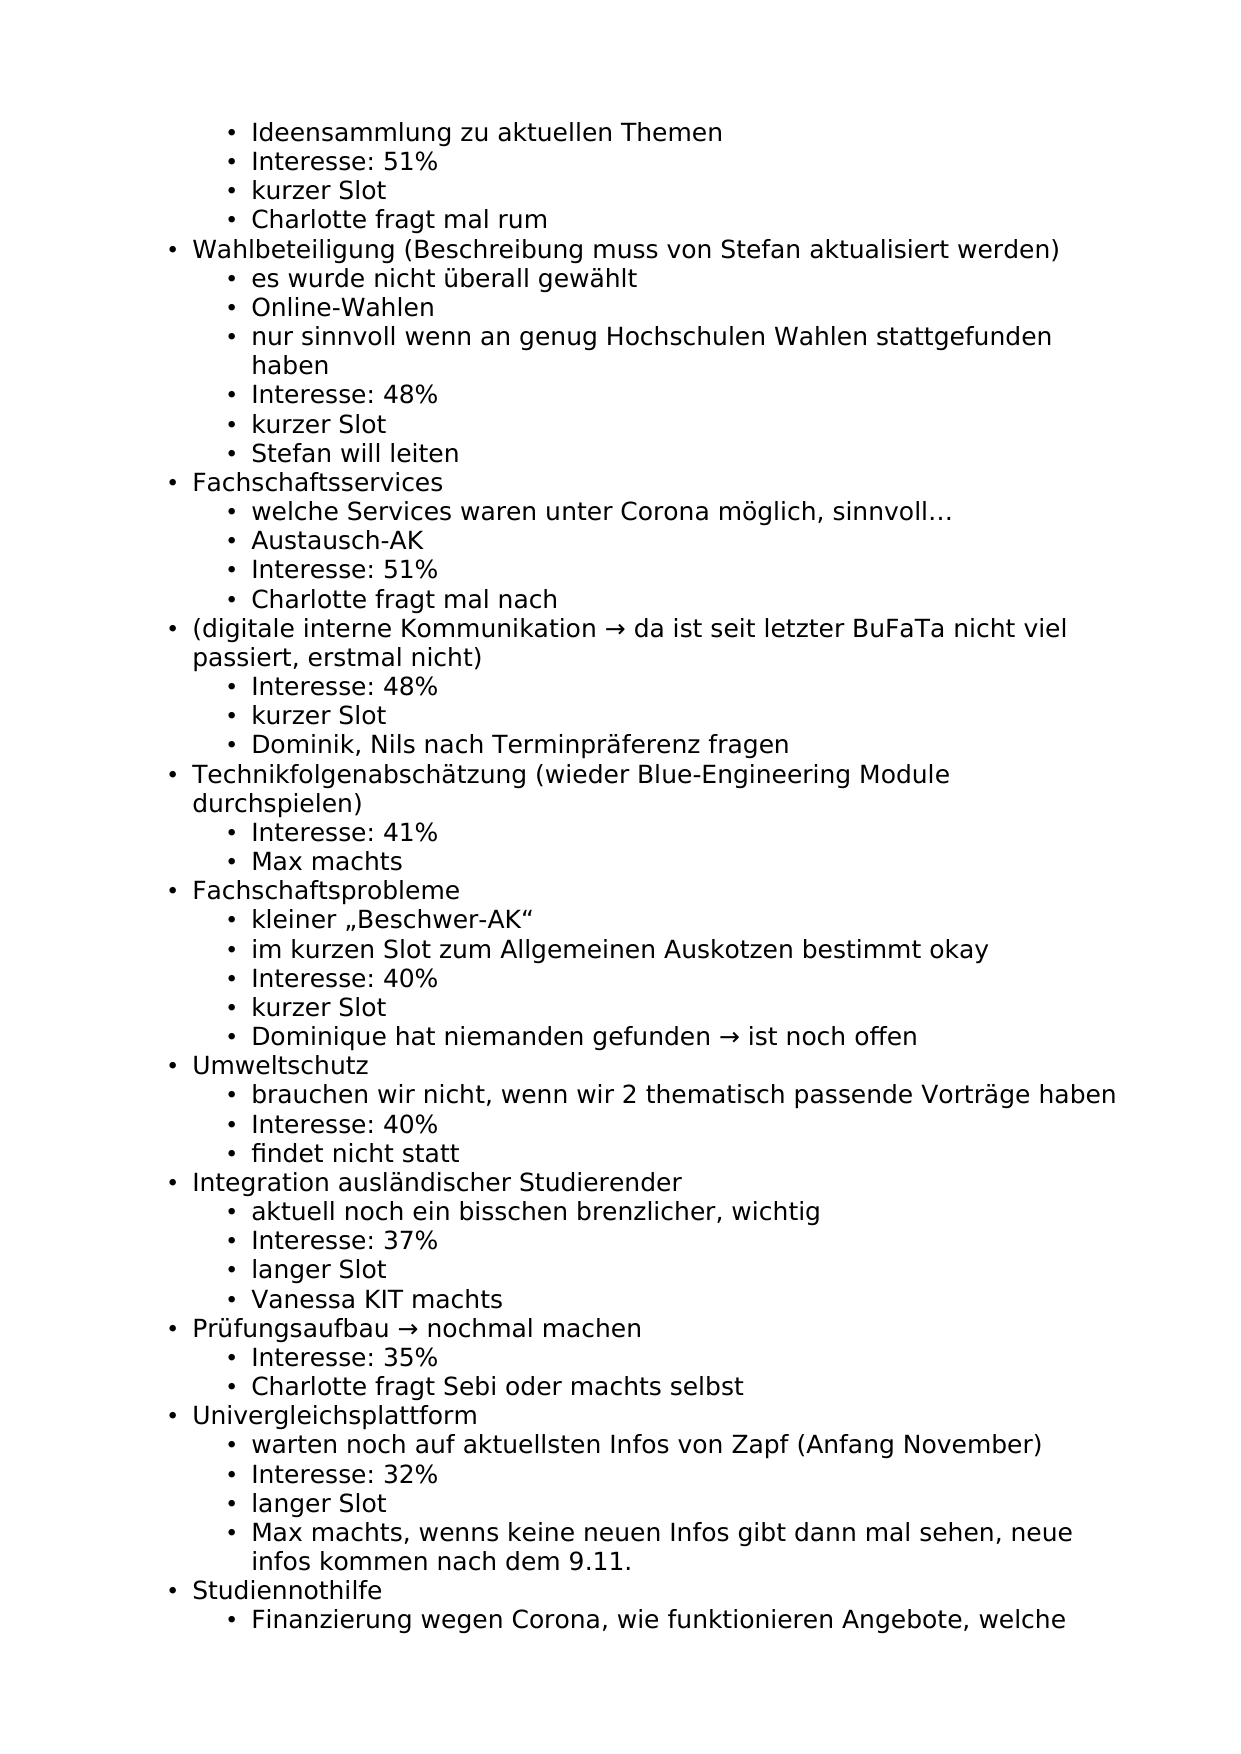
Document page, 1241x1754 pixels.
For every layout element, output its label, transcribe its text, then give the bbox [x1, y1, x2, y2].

list Interesse: 51% [236, 147, 1122, 176]
list kurzer Slot [236, 410, 1122, 439]
list Interesse: 48% [236, 381, 1122, 410]
list Interesse: 40% [236, 964, 1122, 993]
list es wurde nicht überall gewählt [236, 264, 1122, 293]
list Interesse: 32% [236, 1460, 1122, 1489]
list Max machts [236, 847, 1122, 876]
list (digitale interne Kommunikation → da ist seit letzter BuFaTa nicht viel passiert, erstmal nicht) [177, 614, 1122, 672]
list Interesse: 41% [236, 818, 1122, 847]
list kleiner „Beschwer-AK“ [236, 906, 1122, 935]
list Umweltschutz [177, 1051, 1122, 1081]
list Interesse: 51% [236, 556, 1122, 585]
list brauchen wir nicht, wenn wir 2 thematisch passende Vorträge haben [236, 1081, 1122, 1110]
list Wahlbeteiligung (Beschreibung muss von Stefan aktualisiert werden) [177, 235, 1122, 264]
list Charlotte fragt mal rum [236, 206, 1122, 235]
list Technikfolgenabschätzung (wieder Blue-Engineering Module durchspielen) [177, 760, 1122, 818]
list kurzer Slot [236, 701, 1122, 731]
list kurzer Slot [236, 993, 1122, 1022]
list Max machts, wenns keine neuen Infos gibt dann mal sehen, neue infos kommen nach dem 9.11. [236, 1518, 1122, 1576]
list Univergleichsplattform [177, 1401, 1122, 1431]
list Charlotte fragt Sebi oder machts selbst [236, 1372, 1122, 1401]
list Interesse: 37% [236, 1226, 1122, 1256]
list Charlotte fragt mal nach [236, 585, 1122, 614]
list Fachschaftsservices [177, 468, 1122, 497]
list Interesse: 48% [236, 672, 1122, 701]
list langer Slot [236, 1489, 1122, 1518]
list Finanzierung wegen Corona, wie funktionieren Angebote, welche [236, 1606, 1122, 1635]
list Prüfungsaufbau → nochmal machen [177, 1314, 1122, 1343]
list Online-Wahlen [236, 293, 1122, 322]
list nur sinnvoll wenn an genug Hochschulen Wahlen stattgefunden haben [236, 322, 1122, 381]
list Stefan will leiten [236, 439, 1122, 468]
list welche Services waren unter Corona möglich, sinnvoll… [236, 497, 1122, 526]
list langer Slot [236, 1256, 1122, 1285]
list findet nicht statt [236, 1139, 1122, 1168]
list im kurzen Slot zum Allgemeinen Auskotzen bestimmt okay [236, 935, 1122, 964]
list aktuell noch ein bisschen brenzlicher, wichtig [236, 1197, 1122, 1226]
list Integration ausländischer Studierender [177, 1168, 1122, 1197]
list Ideensammlung zu aktuellen Themen [236, 118, 1122, 147]
list Vanessa KIT machts [236, 1285, 1122, 1314]
list warten noch auf aktuellsten Infos von Zapf (Anfang November) [236, 1431, 1122, 1460]
list Studiennothilfe [177, 1576, 1122, 1606]
list Dominik, Nils nach Terminpräferenz fragen [236, 731, 1122, 760]
list Interesse: 40% [236, 1110, 1122, 1139]
list Austausch-AK [236, 526, 1122, 556]
list Interesse: 35% [236, 1343, 1122, 1372]
list kurzer Slot [236, 176, 1122, 206]
list Dominique hat niemanden gefunden → ist noch offen [236, 1022, 1122, 1051]
list Fachschaftsprobleme [177, 876, 1122, 906]
